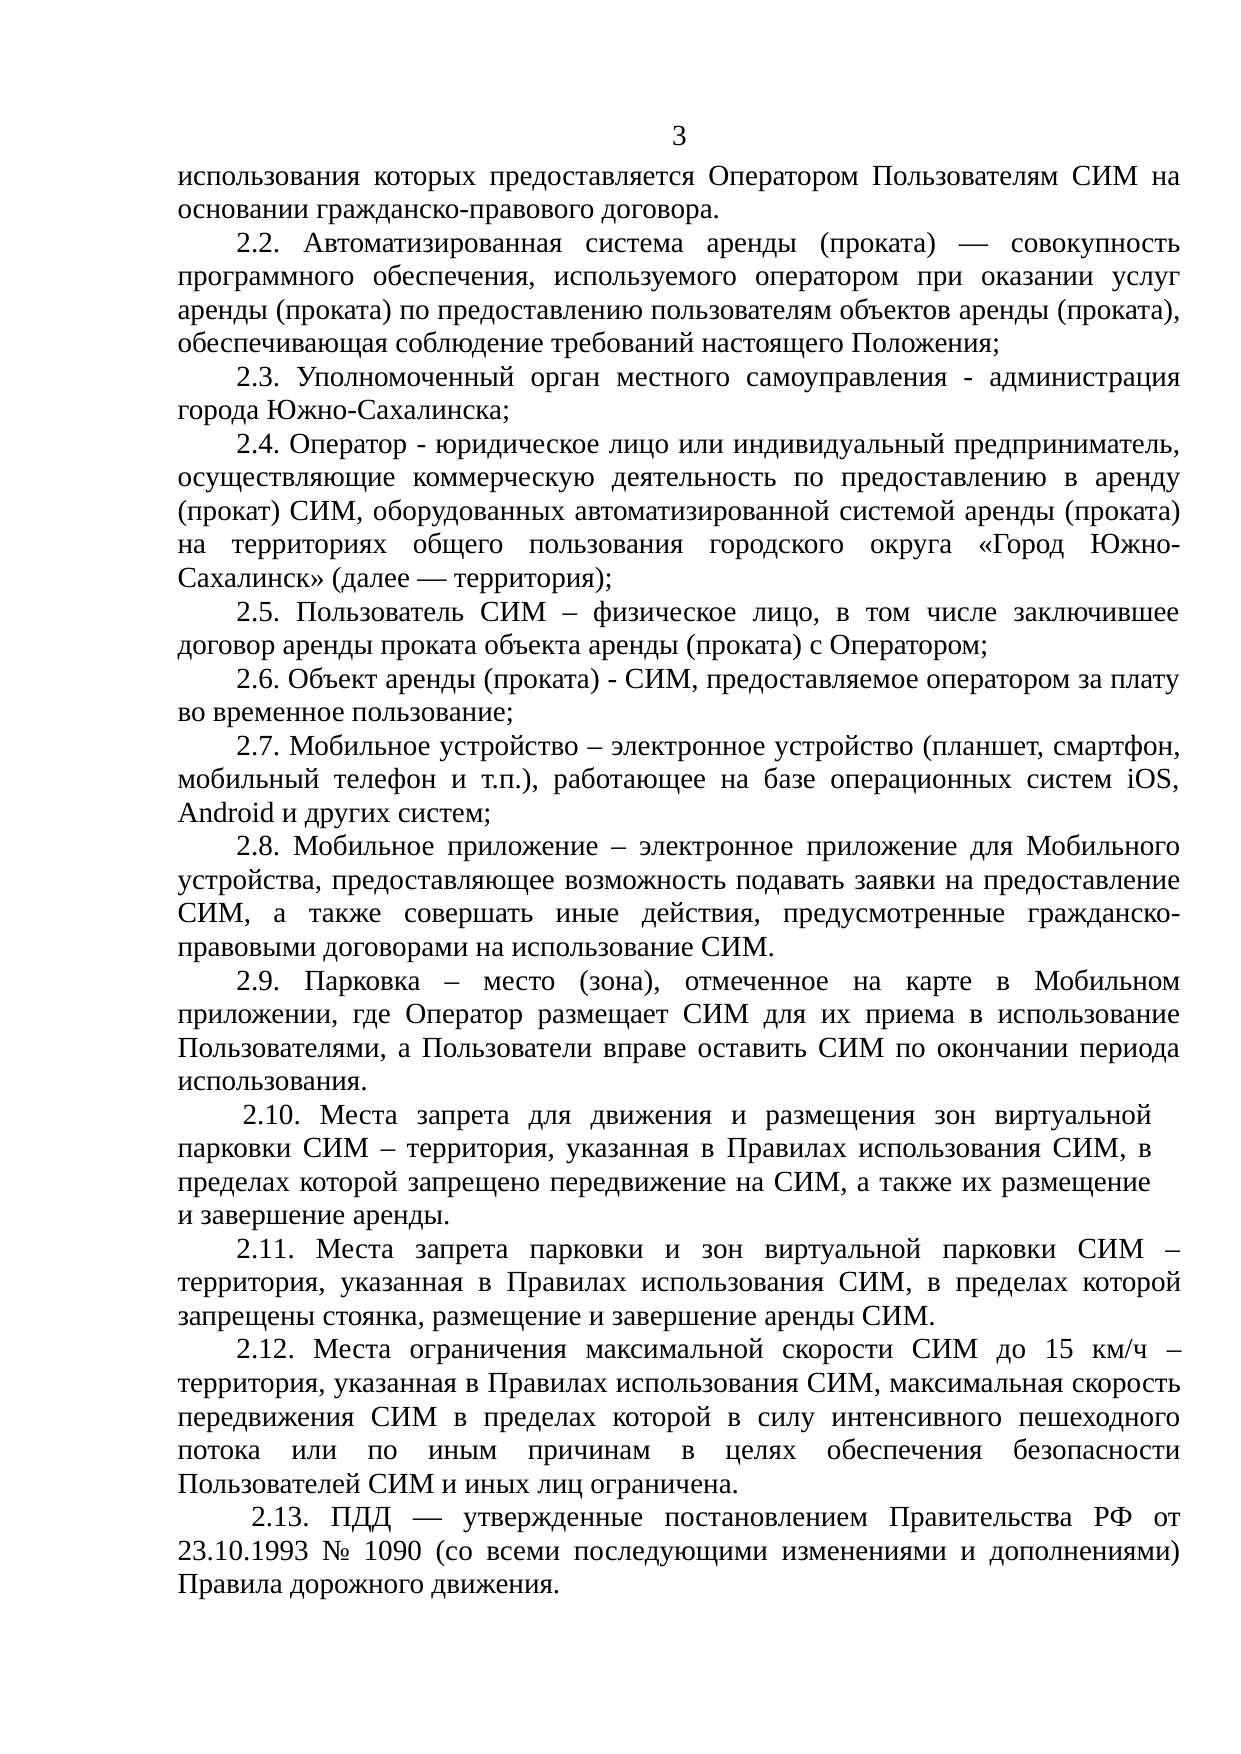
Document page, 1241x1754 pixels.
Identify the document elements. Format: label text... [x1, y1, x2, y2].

text 2.3. Уполномоченный орган местного самоуправления - администрация города Южно-Сахалинска; [177, 359, 1181, 426]
text 2.7. Мобильное устройство – электронное устройство (планшет, смартфон, мобильный телефон и т.п.), работающее на базе операционных систем iOS, Android и других систем; [177, 728, 1181, 828]
text 2.5. Пользователь СИМ – физическое лицо, в том числе заключившее договор аренды проката объекта аренды (проката) с Оператором; [177, 594, 1181, 661]
text 2.6. Объект аренды (проката) - СИМ, предоставляемое оператором за плату во временное пользование; [177, 661, 1181, 728]
text 2.2. Автоматизированная система аренды (проката) — совокупность программного обеспечения, используемого оператором при оказании услуг аренды (проката) по предоставлению пользователям объектов аренды (проката), обеспечивающая соблюдение требований настоящего Положения; [177, 225, 1181, 359]
text 2.12. Места ограничения максимальной скорости СИМ до 15 км/ч – территория, указанная в Правилах использования СИМ, максимальная скорость передвижения СИМ в пределах которой в силу интенсивного пешеходного потока или по иным причинам в целях обеспечения безопасности Пользователей СИМ и иных лиц ограничена. [177, 1332, 1181, 1499]
text 2.13. ПДД — утвержденные постановлением Правительства РФ от 23.10.1993 № 1090 (со всеми последующими изменениями и дополнениями) Правила дорожного движения. [177, 1499, 1181, 1600]
text использования которых предоставляется Оператором Пользователям СИМ на основании гражданско-правового договора. [177, 158, 1181, 225]
text 2.4. Оператор - юридическое лицо или индивидуальный предприниматель, осуществляющие коммерческую деятельность по предоставлению в аренду (прокат) СИМ, оборудованных автоматизированной системой аренды (проката) на территориях общего пользования городского округа «Город Южно-Сахалинск» (далее — территория); [177, 426, 1181, 594]
text 2.9. Парковка – место (зона), отмеченное на карте в Мобильном приложении, где Оператор размещает СИМ для их приема в использование Пользователями, а Пользователи вправе оставить СИМ по окончании периода использования. [177, 963, 1181, 1097]
list 2.10. Места запрета для движения и размещения зон виртуальной парковки СИМ – территория, указанная в Правилах использования СИМ, в пределах которой запрещено передвижение на СИМ, а также их размещение и завершение аренды. [177, 1097, 1152, 1231]
text 2.11. Места запрета парковки и зон виртуальной парковки СИМ – территория, указанная в Правилах использования СИМ, в пределах которой запрещены стоянка, размещение и завершение аренды СИМ. [177, 1231, 1181, 1332]
text 2.8. Мобильное приложение – электронное приложение для Мобильного устройства, предоставляющее возможность подавать заявки на предоставление СИМ, а также совершать иные действия, предусмотренные гражданско-правовыми договорами на использование СИМ. [177, 828, 1181, 963]
